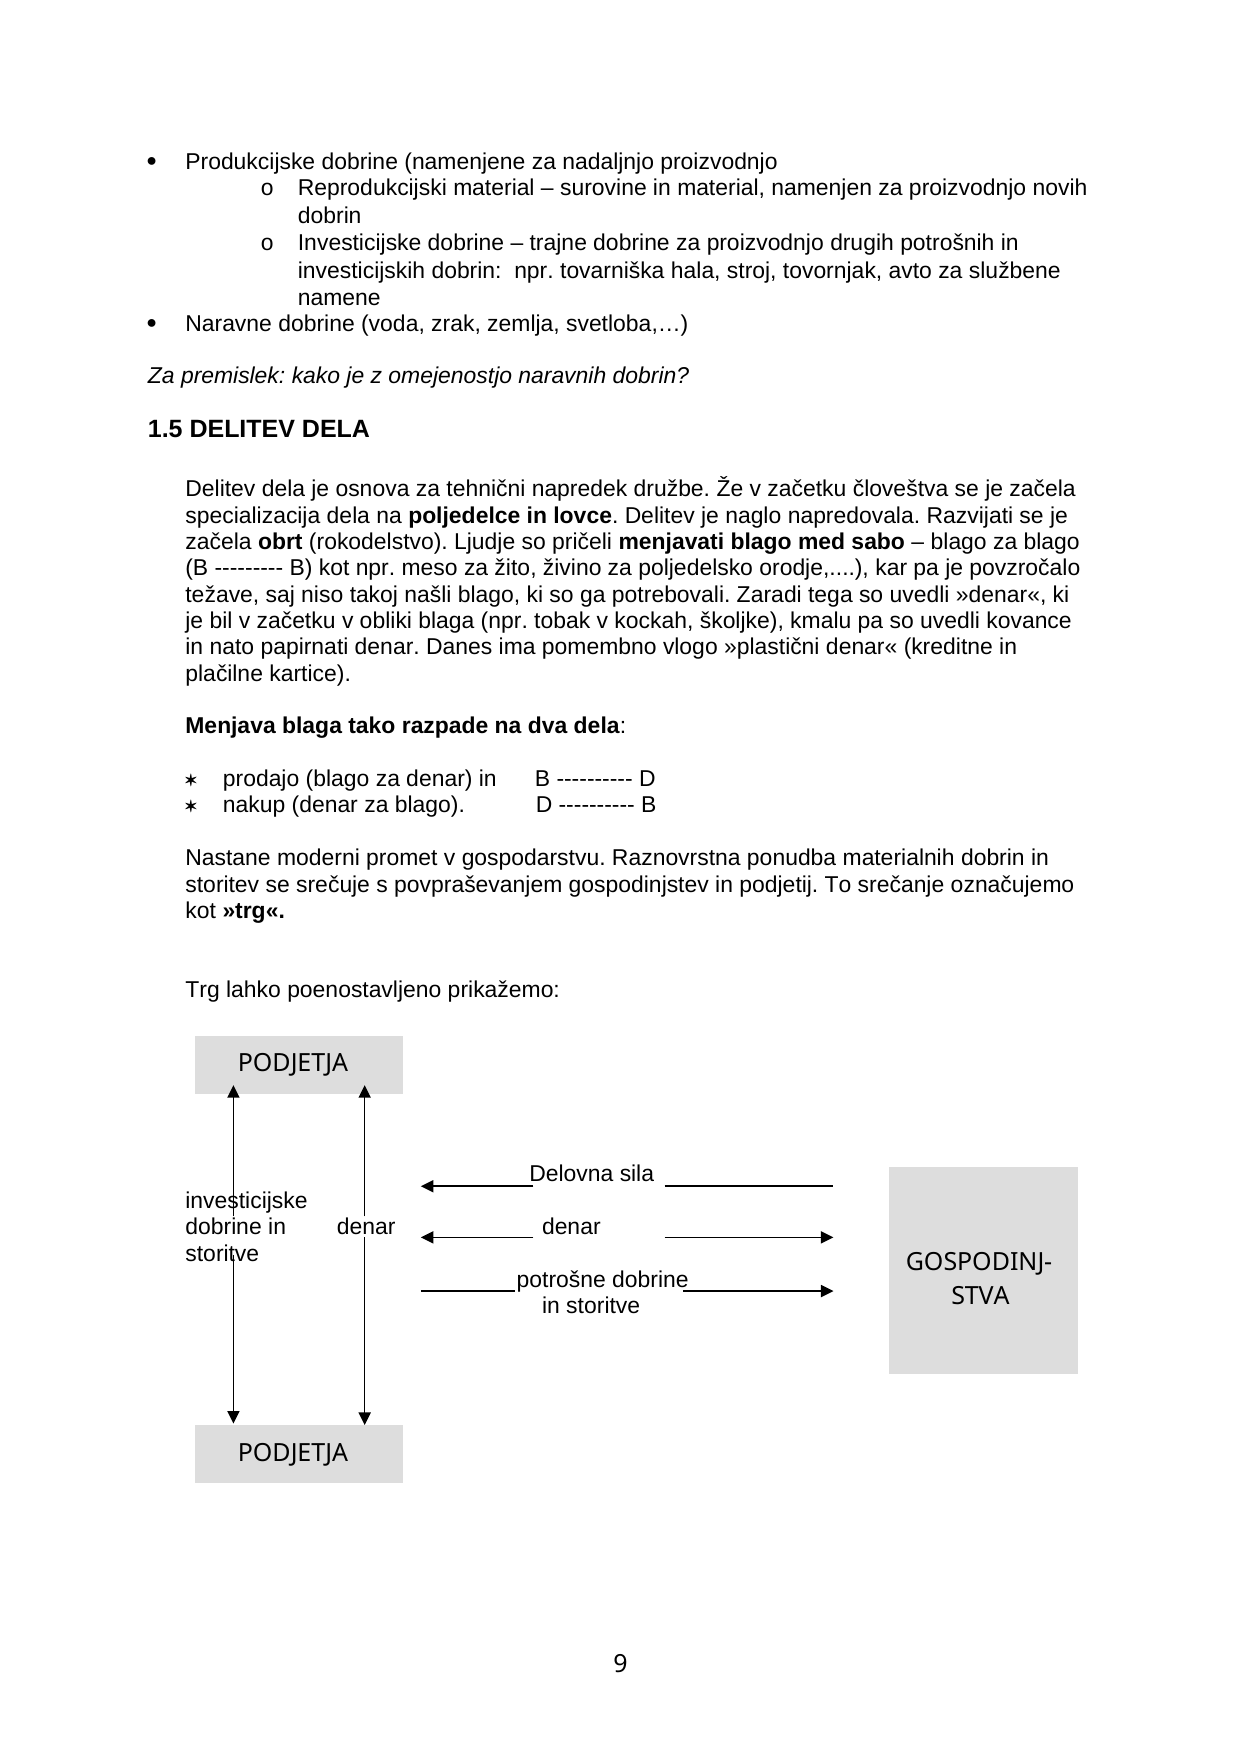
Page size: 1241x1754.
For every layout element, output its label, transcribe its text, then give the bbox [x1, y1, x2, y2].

subtitle 1.5 DELITEV DELA [148, 414, 1092, 443]
text investicijske [234, 1187, 364, 1213]
text Menjava blaga tako razpade na dva dela: [185, 712, 1092, 739]
text [185, 1266, 233, 1292]
text PODJETJA [212, 1434, 386, 1468]
text [234, 1160, 364, 1187]
text [365, 1239, 889, 1266]
list Reprodukcijski material – surovine in material, namenjen za proizvodnjo novih dobrin [260, 174, 1092, 229]
text GOSPODINJ- [906, 1244, 1061, 1278]
text [1078, 1292, 1092, 1318]
text dobrine in denar denar [185, 1213, 889, 1239]
text [234, 1292, 364, 1318]
text [234, 1266, 364, 1292]
text [1078, 1266, 1092, 1292]
text Trg lahko poenostavljeno prikažemo: [185, 976, 1092, 1002]
text [185, 1160, 233, 1187]
list nakup (denar za blago). D ---------- B [185, 791, 1092, 818]
list prodajo (blago za denar) in B ---------- D [185, 765, 1092, 791]
list Investicijske dobrine – trajne dobrine za proizvodnjo drugih potrošnih in investicijskih dobrin: npr. tovarniška hala, stroj, tovornjak, avto za službene namene [260, 229, 1092, 310]
text PODJETJA [212, 1045, 386, 1079]
text Za premislek: kako je z omejenostjo naravnih dobrin? [148, 362, 1092, 389]
text Delovna sila [365, 1160, 1092, 1187]
text investicijske [1078, 1187, 1092, 1213]
list Naravne dobrine (voda, zrak, zemlja, svetloba,…) [148, 310, 1092, 336]
text in storitve [365, 1292, 889, 1318]
text STVA [906, 1278, 1061, 1312]
text [1078, 1239, 1092, 1266]
text [185, 1292, 233, 1318]
text investicijske [185, 1187, 233, 1213]
text potrošne dobrine [365, 1266, 889, 1292]
text investicijske [365, 1187, 889, 1213]
list Produkcijske dobrine (namenjene za nadaljnjo proizvodnjo [148, 148, 1092, 174]
text storitve [185, 1239, 364, 1266]
text Nastane moderni promet v gospodarstvu. Raznovrstna ponudba materialnih dobrin in storitev se srečuje s povpraševanjem gospodinjstev in podjetij. To srečanje označujemo kot »trg«. [185, 844, 1092, 923]
text Delitev dela je osnova za tehnični napredek družbe. Že v začetku človeštva se je začela specializacija dela na poljedelce in lovce. Delitev je naglo napredovala. Razvijati se je začela obrt (rokodelstvo). Ljudje so pričeli menjavati blago med sabo – blago za blago (B --------- B) kot npr. meso za žito, živino za poljedelsko orodje,....), kar pa je povzročalo težave, saj niso takoj našli blago, ki so ga potrebovali. Zaradi tega so uvedli »denar«, ki je bil v začetku v obliki blaga (npr. tobak v kockah, školjke), kmalu pa so uvedli kovance in nato papirnati denar. Danes ima pomembno vlogo »plastični denar« (kreditne in plačilne kartice). [185, 475, 1092, 686]
